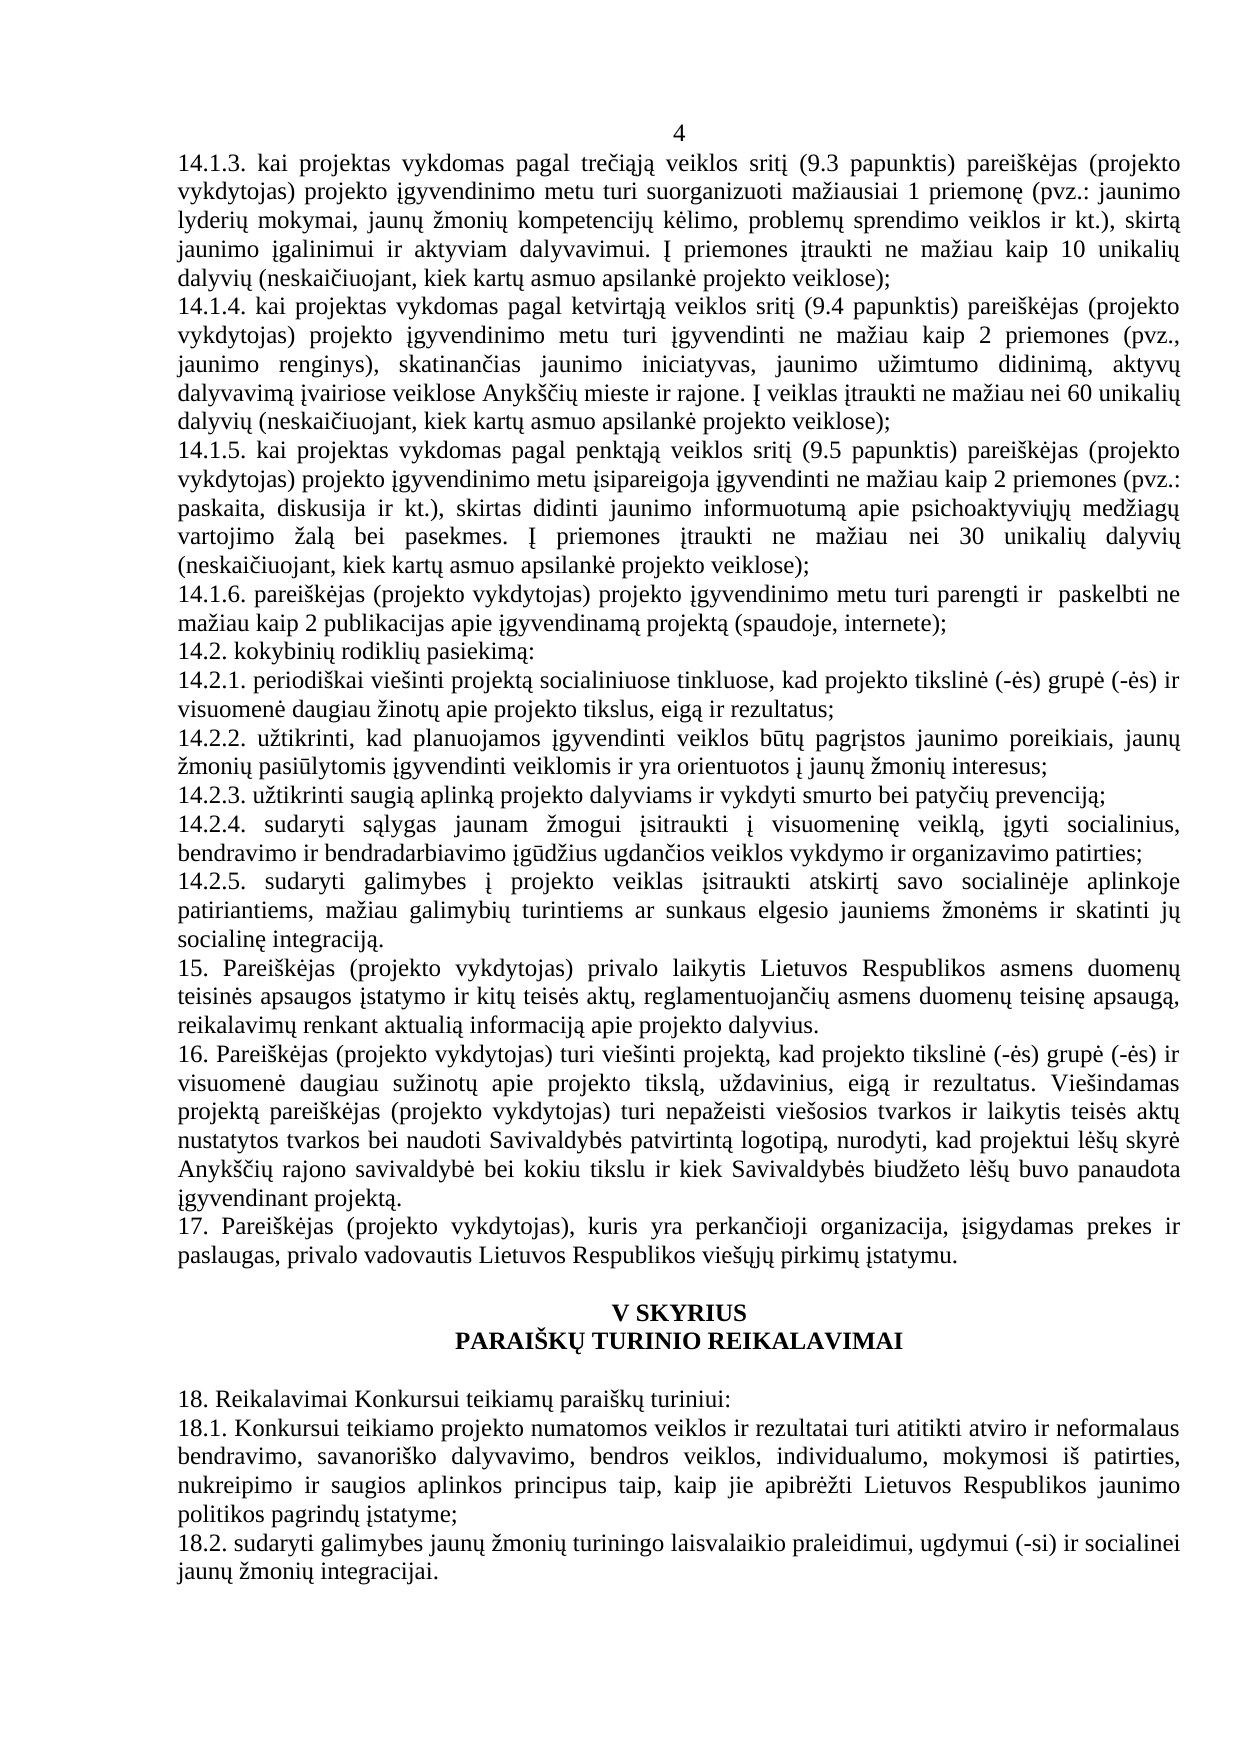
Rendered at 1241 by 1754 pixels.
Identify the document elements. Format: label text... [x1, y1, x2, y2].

text 16. Pareiškėjas (projekto vykdytojas) turi viešinti projektą, kad projekto tikslinė (-ės) grupė (-ės) ir visuomenė daugiau sužinotų apie projekto tikslą, uždavinius, eigą ir rezultatus. Viešindamas projektą pareiškėjas (projekto vykdytojas) turi nepažeisti viešosios tvarkos ir laikytis teisės aktų nustatytos tvarkos bei naudoti Savivaldybės patvirtintą logotipą, nurodyti, kad projektui lėšų skyrė Anykščių rajono savivaldybė bei kokiu tikslu ir kiek Savivaldybės biudžeto lėšų buvo panaudota įgyvendinant projektą. [177, 1039, 1181, 1211]
text 14.2.1. periodiškai viešinti projektą socialiniuose tinkluose, kad projekto tikslinė (-ės) grupė (-ės) ir visuomenė daugiau žinotų apie projekto tikslus, eigą ir rezultatus; [177, 665, 1181, 723]
text V SKYRIUS [177, 1298, 1181, 1326]
text 14.1.6. pareiškėjas (projekto vykdytojas) projekto įgyvendinimo metu turi parengti ir paskelbti ne mažiau kaip 2 publikacijas apie įgyvendinamą projektą (spaudoje, internete); [177, 579, 1181, 636]
text 14.2. kokybinių rodiklių pasiekimą: [177, 636, 1181, 665]
text 14.2.2. užtikrinti, kad planuojamos įgyvendinti veiklos būtų pagrįstos jaunimo poreikiais, jaunų žmonių pasiūlytomis įgyvendinti veiklomis ir yra orientuotos į jaunų žmonių interesus; [177, 723, 1181, 780]
text 14.1.5. kai projektas vykdomas pagal penktąją veiklos sritį (9.5 papunktis) pareiškėjas (projekto vykdytojas) projekto įgyvendinimo metu įsipareigoja įgyvendinti ne mažiau kaip 2 priemones (pvz.: paskaita, diskusija ir kt.), skirtas didinti jaunimo informuotumą apie psichoaktyviųjų medžiagų vartojimo žalą bei pasekmes. Į priemones įtraukti ne mažiau nei 30 unikalių dalyvių (neskaičiuojant, kiek kartų asmuo apsilankė projekto veiklose); [177, 435, 1181, 579]
text 18.2. sudaryti galimybes jaunų žmonių turiningo laisvalaikio praleidimui, ugdymui (-si) ir socialinei jaunų žmonių integracijai. [177, 1528, 1181, 1585]
text 14.2.5. sudaryti galimybes į projekto veiklas įsitraukti atskirtį savo socialinėje aplinkoje patiriantiems, mažiau galimybių turintiems ar sunkaus elgesio jauniems žmonėms ir skatinti jų socialinę integraciją. [177, 866, 1181, 953]
text 14.2.3. užtikrinti saugią aplinką projekto dalyviams ir vykdyti smurto bei patyčių prevenciją; [177, 780, 1181, 809]
text 18.1. Konkursui teikiamo projekto numatomos veiklos ir rezultatai turi atitikti atviro ir neformalaus bendravimo, savanoriško dalyvavimo, bendros veiklos, individualumo, mokymosi iš patirties, nukreipimo ir saugios aplinkos principus taip, kaip jie apibrėžti Lietuvos Respublikos jaunimo politikos pagrindų įstatyme; [177, 1413, 1181, 1528]
text PARAIŠKŲ TURINIO REIKALAVIMAI [177, 1326, 1181, 1355]
text 14.1.4. kai projektas vykdomas pagal ketvirtąją veiklos sritį (9.4 papunktis) pareiškėjas (projekto vykdytojas) projekto įgyvendinimo metu turi įgyvendinti ne mažiau kaip 2 priemones (pvz., jaunimo renginys), skatinančias jaunimo iniciatyvas, jaunimo užimtumo didinimą, aktyvų dalyvavimą įvairiose veiklose Anykščių mieste ir rajone. Į veiklas įtraukti ne mažiau nei 60 unikalių dalyvių (neskaičiuojant, kiek kartų asmuo apsilankė projekto veiklose); [177, 291, 1181, 435]
text 15. Pareiškėjas (projekto vykdytojas) privalo laikytis Lietuvos Respublikos asmens duomenų teisinės apsaugos įstatymo ir kitų teisės aktų, reglamentuojančių asmens duomenų teisinę apsaugą, reikalavimų renkant aktualią informaciją apie projekto dalyvius. [177, 953, 1181, 1039]
text 17. Pareiškėjas (projekto vykdytojas), kuris yra perkančioji organizacija, įsigydamas prekes ir paslaugas, privalo vadovautis Lietuvos Respublikos viešųjų pirkimų įstatymu. [177, 1211, 1181, 1269]
text 14.1.3. kai projektas vykdomas pagal trečiąją veiklos sritį (9.3 papunktis) pareiškėjas (projekto vykdytojas) projekto įgyvendinimo metu turi suorganizuoti mažiausiai 1 priemonę (pvz.: jaunimo lyderių mokymai, jaunų žmonių kompetencijų kėlimo, problemų sprendimo veiklos ir kt.), skirtą jaunimo įgalinimui ir aktyviam dalyvavimui. Į priemones įtraukti ne mažiau kaip 10 unikalių dalyvių (neskaičiuojant, kiek kartų asmuo apsilankė projekto veiklose); [177, 148, 1181, 291]
text 18. Reikalavimai Konkursui teikiamų paraiškų turiniui: [177, 1384, 1181, 1413]
text 14.2.4. sudaryti sąlygas jaunam žmogui įsitraukti į visuomeninę veiklą, įgyti socialinius, bendravimo ir bendradarbiavimo įgūdžius ugdančios veiklos vykdymo ir organizavimo patirties; [177, 809, 1181, 866]
